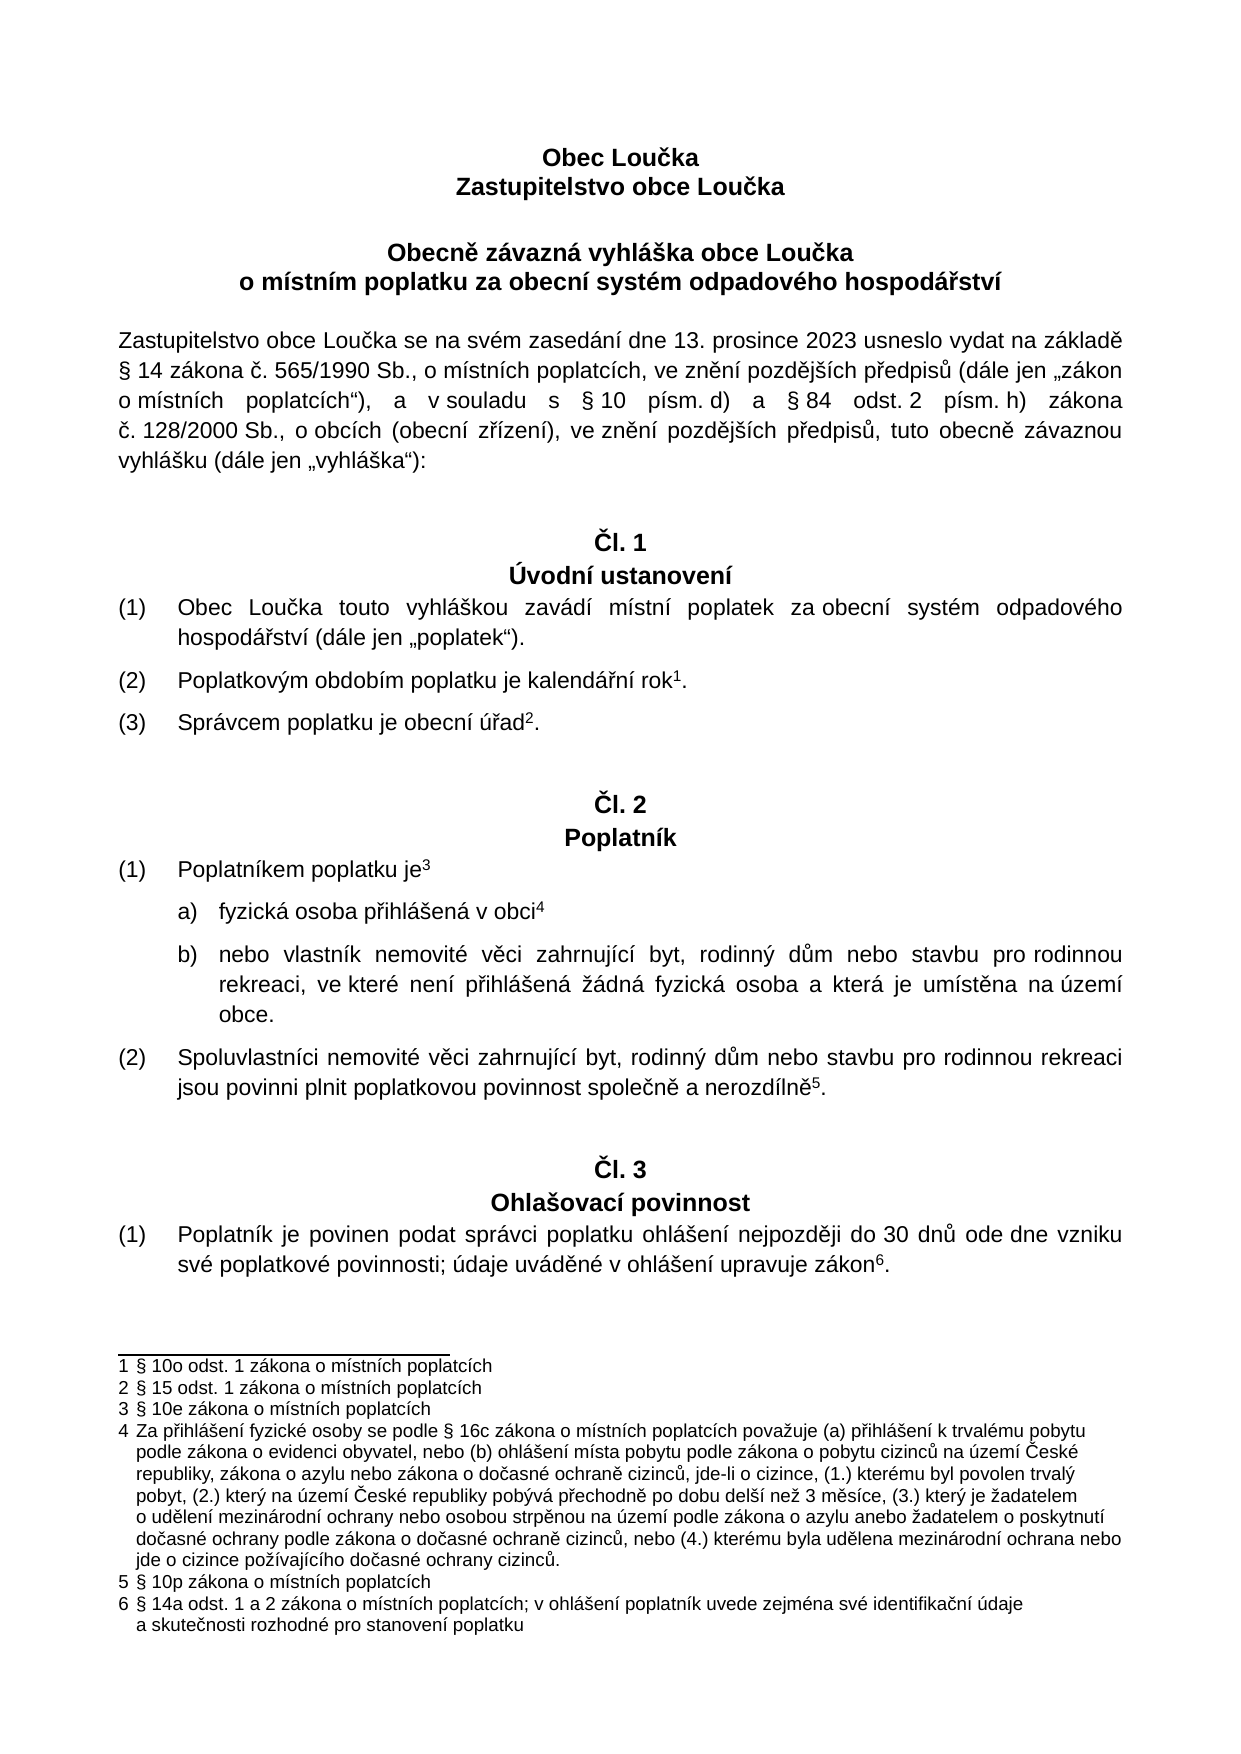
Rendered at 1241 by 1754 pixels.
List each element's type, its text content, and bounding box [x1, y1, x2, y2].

list § 14a odst. 1 a 2 zákona o místních poplatcích; v ohlášení poplatník uvede zejména své identifikační údaje a skutečnosti rozhodné pro stanovení poplatku [118, 1592, 1122, 1635]
list § 10e zákona o místních poplatcích [118, 1398, 1122, 1420]
subtitle Čl. 2 Poplatník [118, 789, 1122, 851]
list § 15 odst. 1 zákona o místních poplatcích [118, 1377, 1122, 1398]
subtitle Čl. 3 Ohlašovací povinnost [118, 1154, 1122, 1216]
list Poplatkovým obdobím poplatku je kalendářní rok. [118, 667, 1122, 693]
list Spoluvlastníci nemovité věci zahrnující byt, rodinný dům nebo stavbu pro rodinnou rekreaci jsou povinni plnit poplatkovou povinnost společně a nerozdílně. [118, 1044, 1122, 1101]
list Poplatník je povinen podat správci poplatku ohlášení nejpozději do 30 dnů ode dne vzniku své poplatkové povinnosti; údaje uváděné v ohlášení upravuje zákon. [118, 1221, 1122, 1277]
list Za přihlášení fyzické osoby se podle § 16c zákona o místních poplatcích považuje (a) přihlášení k trvalému pobytu podle zákona o evidenci obyvatel, nebo (b) ohlášení místa pobytu podle zákona o pobytu cizinců na území České republiky, zákona o azylu nebo zákona o dočasné ochraně cizinců, jde-li o cizince, (1.) kterému byl povolen trvalý pobyt, (2.) který na území České republiky pobývá přechodně po dobu delší než 3 měsíce, (3.) který je žadatelem o udělení mezinárodní ochrany nebo osobou strpěnou na území podle zákona o azylu anebo žadatelem o poskytnutí dočasné ochrany podle zákona o dočasné ochraně cizinců, nebo (4.) kterému byla udělena mezinárodní ochrana nebo jde o cizince požívajícího dočasné ochrany cizinců. [118, 1420, 1122, 1571]
text Zastupitelstvo obce Loučka se na svém zasedání dne 13. prosince 2023 usneslo vydat na základě § 14 zákona č. 565/1990 Sb., o místních poplatcích, ve znění pozdějších předpisů (dále jen „zákon o místních poplatcích“), a v souladu s § 10 písm. d) a § 84 odst. 2 písm. h) zákona č. 128/2000 Sb., o obcích (obecní zřízení), ve znění pozdějších předpisů, tuto obecně závaznou vyhlášku (dále jen „vyhláška“): [118, 327, 1122, 474]
list Obec Loučka touto vyhláškou zavádí místní poplatek za obecní systém odpadového hospodářství (dále jen „poplatek“). [118, 594, 1122, 650]
text Obec Loučka Zastupitelstvo obce Loučka [118, 143, 1122, 201]
subtitle Obecně závazná vyhláška obce Loučka o místním poplatku za obecní systém odpadového hospodářství [118, 238, 1122, 295]
list Správcem poplatku je obecní úřad. [118, 709, 1122, 736]
list nebo vlastník nemovité věci zahrnující byt, rodinný dům nebo stavbu pro rodinnou rekreaci, ve které není přihlášená žádná fyzická osoba a která je umístěna na území obce. [177, 941, 1122, 1028]
list fyzická osoba přihlášená v obci [177, 898, 1122, 925]
list § 10p zákona o místních poplatcích [118, 1571, 1122, 1592]
list § 10o odst. 1 zákona o místních poplatcích [118, 1355, 1122, 1377]
subtitle Čl. 1 Úvodní ustanovení [118, 528, 1122, 589]
list Poplatníkem poplatku je [118, 856, 1122, 882]
